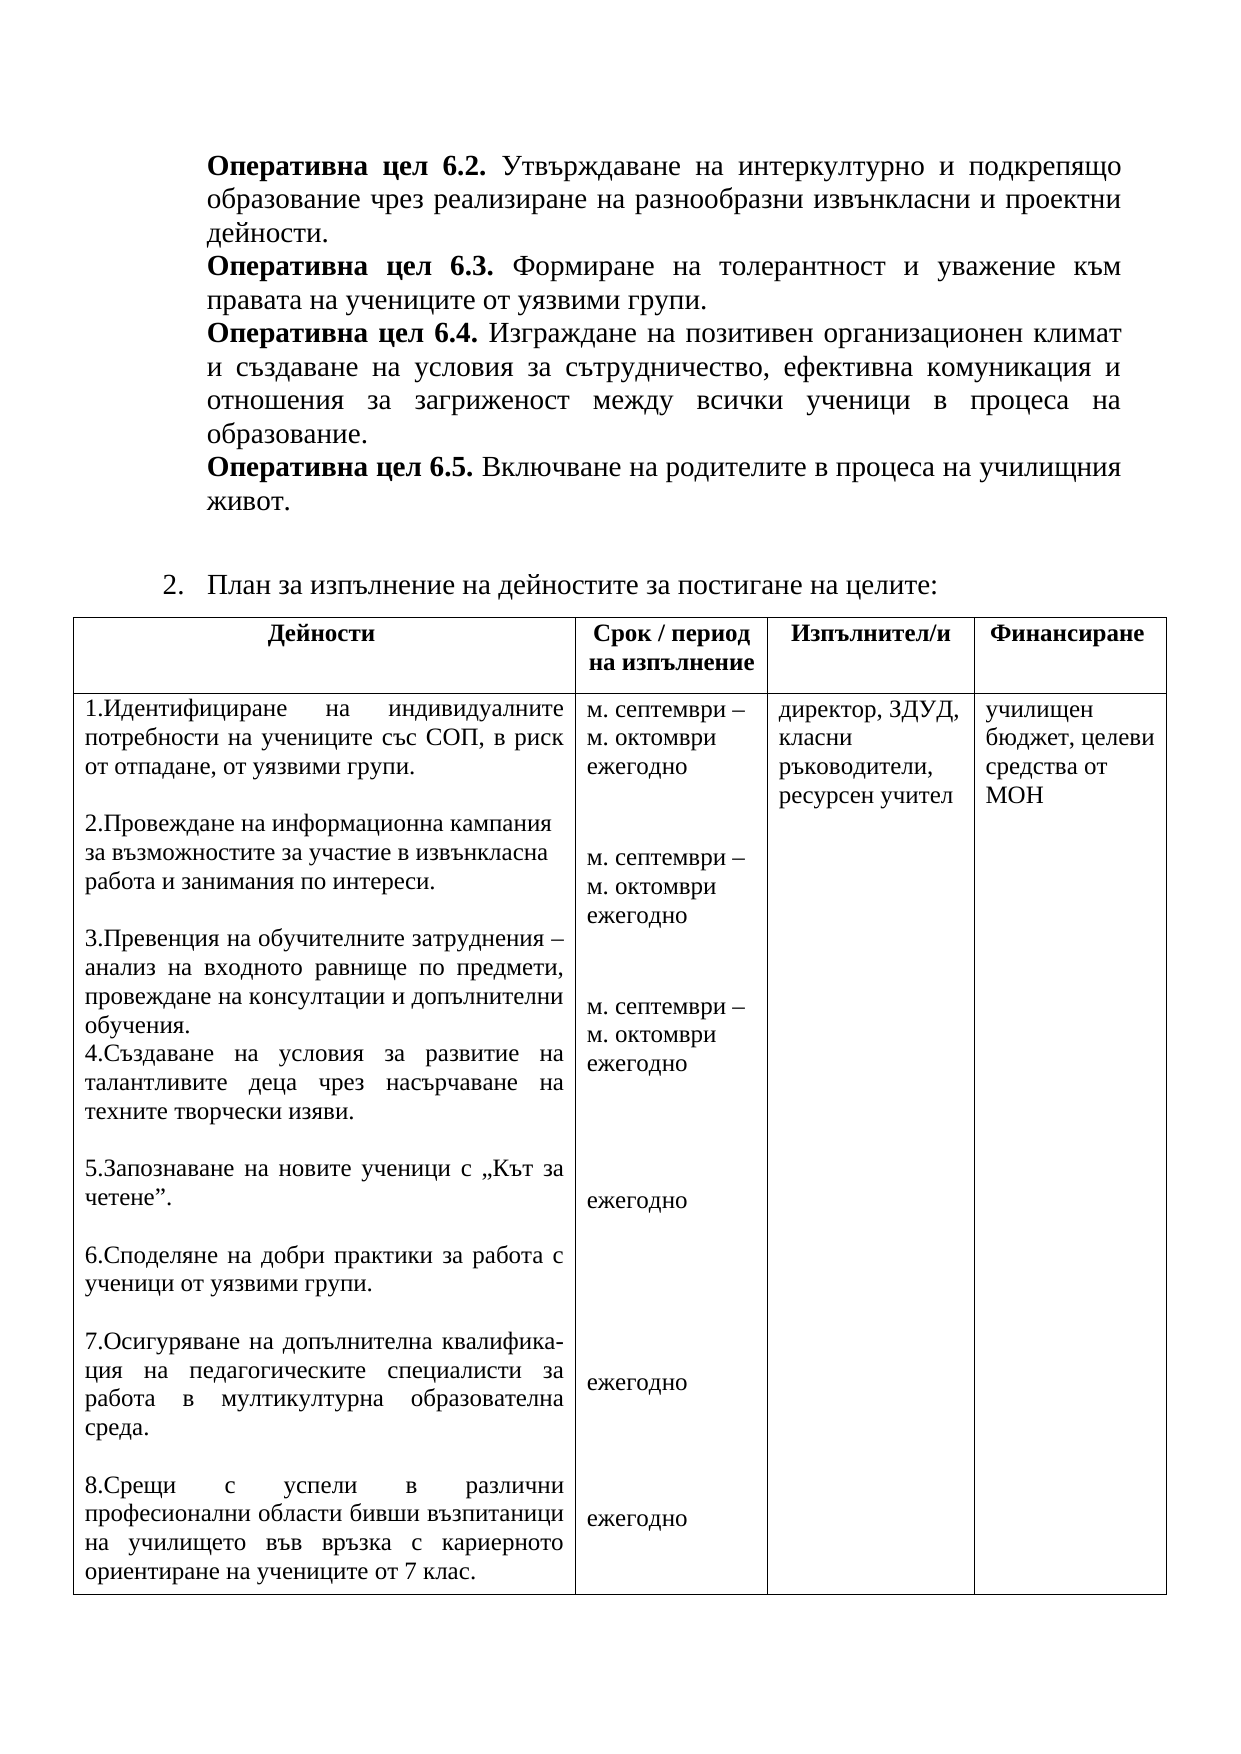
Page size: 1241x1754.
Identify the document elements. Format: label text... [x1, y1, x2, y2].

text Оперативна цел 6.4. Изграждане на позитивен организационен климат и създаване на условия за сътрудничество, ефективна комуникация и отношения за загриженост между всички ученици в процеса на образование. [207, 315, 1122, 449]
list План за изпълнение на дейностите за постигане на целите: [162, 567, 1122, 601]
text Оперативна цел 6.3. Формиране на толерантност и уважение към правата на учениците от уязвими групи. [207, 248, 1122, 315]
table_header Срок / период на изпълнение [576, 618, 767, 692]
table_header Изпълнител/и [768, 618, 974, 692]
text Оперативна цел 6.5. Включване на родителите в процеса на училищния живот. [207, 449, 1122, 517]
table_header Финансиране [975, 618, 1166, 692]
table_header Дейности [74, 618, 575, 692]
table_cell училищен бюджет, целеви средства от МОН [975, 694, 1166, 1594]
table_cell 1.Идентифициране на индивидуалните потребности на учениците със СОП, в риск от отпадане, от уязвими групи. 2.Провеждане на информационна кампания за възможностите за участие в извънкласна работа и занимания по интереси. 3.Превенция на обучителните затруднения – анализ на входното равнище по предмети, провеждане на консултации и допълнителни обучения. 4.Създаване на условия за развитие на талантливите деца чрез насърчаване на техните творчески изяви. 5.Запознаване на новите ученици с „Кът за четене”. 6.Споделяне на добри практики за работа с ученици от уязвими групи. 7.Осигуряване на допълнителна квалифика-ция на педагогическите специалисти за работа в мултикултурна образователна среда. 8.Срещи с успели в различни професионални области бивши възпитаници на училището във връзка с кариерното ориентиране на учениците от 7 клас. [74, 694, 575, 1594]
text Оперативна цел 6.2. Утвърждаване на интеркултурно и подкрепящо образование чрез реализиране на разнообразни извънкласни и проектни дейности. [207, 148, 1122, 248]
table_cell директор, ЗДУД, класни ръководители, ресурсен учител [768, 694, 974, 1594]
table_cell м. септември – м. октомври ежегодно м. септември – м. октомври ежегодно м. септември – м. октомври ежегодно ежегодно ежегодно ежегодно [576, 694, 767, 1594]
